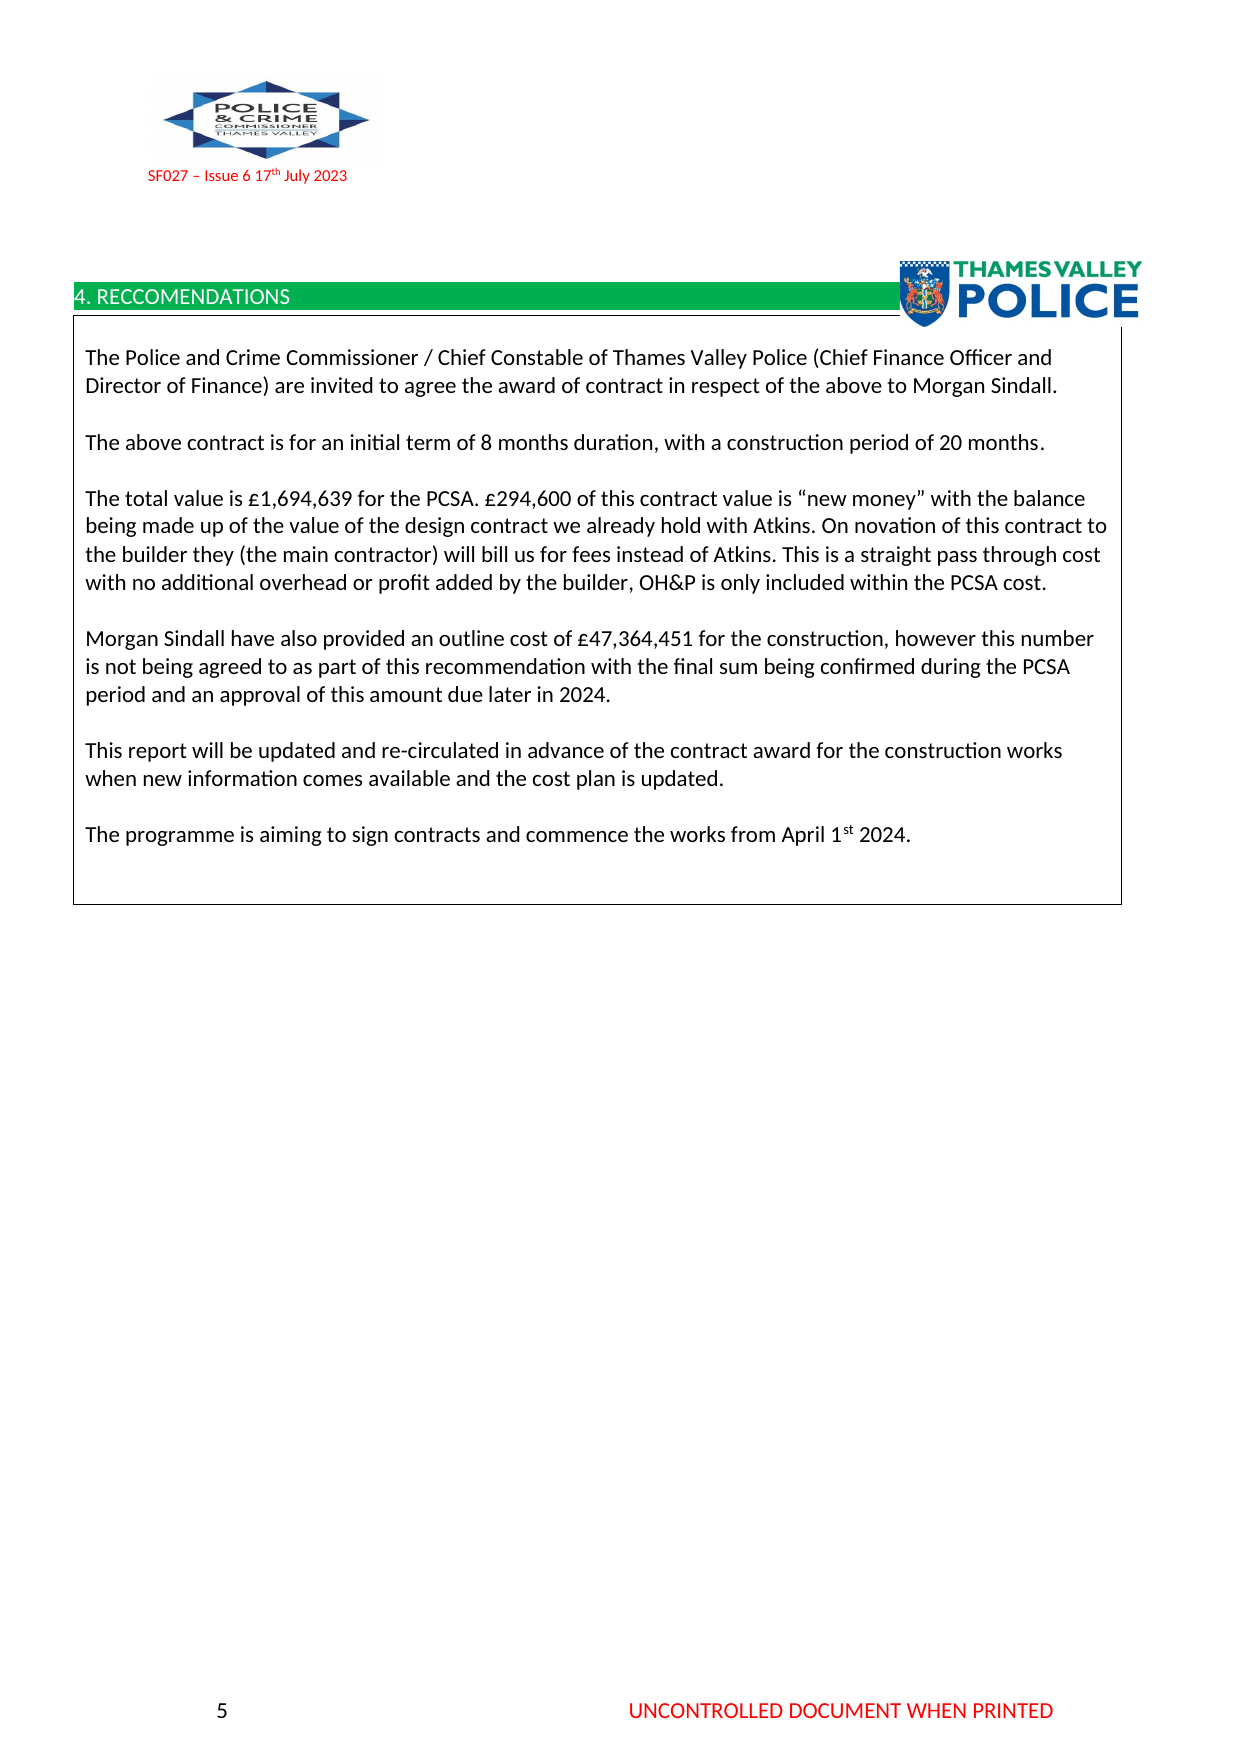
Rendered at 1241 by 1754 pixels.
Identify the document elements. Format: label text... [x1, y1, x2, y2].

table_header The Police and Crime Commissioner / Chief Constable of Thames Valley Police (Chief Finance Officer and Director of Finance) are invited to agree the award of contract in respect of the above to Morgan Sindall. The above contract is for an initial term of 8 months duration, with a construction period of 20 months. The total value is £1,694,639 for the PCSA. £294,600 of this contract value is “new money” with the balance being made up of the value of the design contract we already hold with Atkins. On novation of this contract to the builder they (the main contractor) will bill us for fees instead of Atkins. This is a straight pass through cost with no additional overhead or profit added by the builder, OH&P is only included within the PCSA cost. Morgan Sindall have also provided an outline cost of £47,364,451 for the construction, however this number is not being agreed to as part of this recommendation with the final sum being confirmed during the PCSA period and an approval of this amount due later in 2024. This report will be updated and re-circulated in advance of the contract award for the construction works when new information comes available and the cost plan is updated. The programme is aiming to sign contracts and commence the works from April 1st 2024. [74, 316, 1121, 904]
subtitle 4. RECCOMENDATIONS [74, 282, 899, 310]
